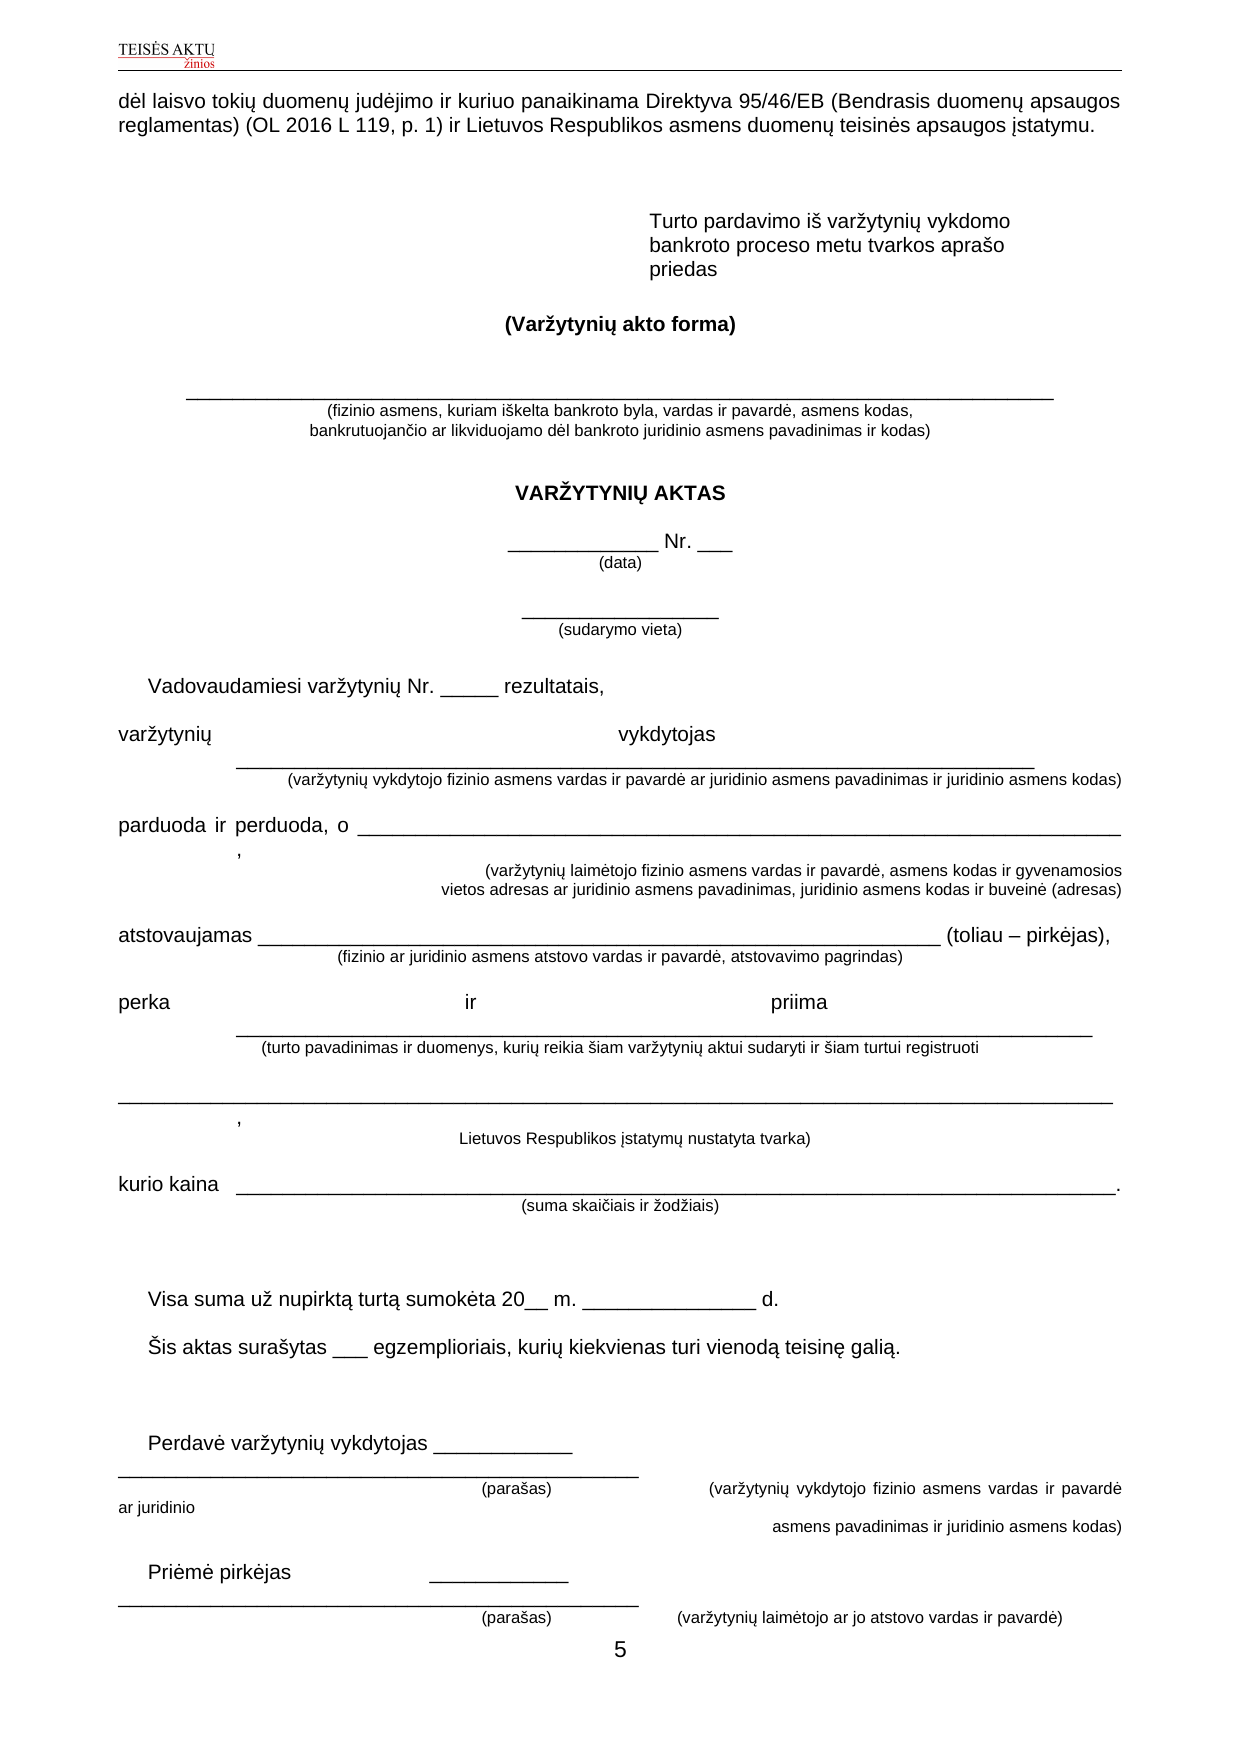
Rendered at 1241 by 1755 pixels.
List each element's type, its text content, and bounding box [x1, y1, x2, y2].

text Perdavė varžytynių vykdytojas ____________ _____________________________________________ [118, 1431, 1122, 1479]
text VARŽYTYNIŲ AKTAS _____________ Nr. ___ (data) _________________ (sudarymo vieta) [118, 481, 1122, 639]
text varžytynių vykdytojas _____________________________________________________________________ [118, 722, 1122, 769]
text atstovaujamas ___________________________________________________________ (toliau – pirkėjas), [118, 923, 1122, 947]
text (fizinio ar juridinio asmens atstovo vardas ir pavardė, atstovavimo pagrindas) [118, 947, 1122, 966]
text kurio kaina ____________________________________________________________________________. [118, 1172, 1122, 1196]
text parduoda ir perduoda, o __________________________________________________________________ , [118, 813, 1122, 861]
text Lietuvos Respublikos įstatymų nustatyta tvarka) [118, 1129, 1122, 1148]
text (suma skaičiais ir žodžiais) [118, 1196, 1122, 1215]
text (varžytynių vykdytojo fizinio asmens vardas ir pavardė ar juridinio asmens pavadinimas ir juridinio asmens kodas) [118, 769, 1122, 789]
text (varžytynių laimėtojo fizinio asmens vardas ir pavardė, asmens kodas ir gyvenamosios vietos adresas ar juridinio asmens pavadinimas, juridinio asmens kodas ir buveinė (adresas) [118, 861, 1122, 899]
text ___________________________________________________________________________ (fizinio asmens, kuriam iškelta bankroto byla, vardas ir pavardė, asmens kodas, bankrutuojančio ar likviduojamo dėl bankroto juridinio asmens pavadinimas ir kodas) [118, 377, 1122, 439]
text Visa suma už nupirktą turtą sumokėta 20__ m. _______________ d. [118, 1287, 1122, 1311]
text (Varžytynių akto forma) [118, 312, 1122, 336]
text Priėmė pirkėjas ____________ _____________________________________________ [118, 1560, 1122, 1608]
text dėl laisvo tokių duomenų judėjimo ir kuriuo panaikinama Direktyva 95/46/EB (Bendrasis duomenų apsaugos reglamentas) (OL 2016 L 119, p. 1) ir Lietuvos Respublikos asmens duomenų teisinės apsaugos įstatymu. [118, 89, 1122, 137]
text (parašas) (varžytynių vykdytojo fizinio asmens vardas ir pavardė ar juridinio [118, 1479, 1122, 1517]
text Šis aktas surašytas ___ egzemplioriais, kurių kiekvienas turi vienodą teisinę galią. [118, 1335, 1122, 1359]
text asmens pavadinimas ir juridinio asmens kodas) [118, 1517, 1122, 1536]
text ______________________________________________________________________________________ , [118, 1081, 1122, 1129]
text Vadovaudamiesi varžytynių Nr. _____ rezultatais, [118, 674, 1122, 698]
text perka ir priima __________________________________________________________________________ [118, 990, 1122, 1038]
text (parašas) (varžytynių laimėtojo ar jo atstovo vardas ir pavardė) [118, 1608, 1122, 1627]
text (turto pavadinimas ir duomenys, kurių reikia šiam varžytynių aktui sudaryti ir šiam turtui registruoti [118, 1038, 1122, 1057]
text Turto pardavimo iš varžytynių vykdomo bankroto proceso metu tvarkos aprašo priedas [649, 208, 1122, 280]
